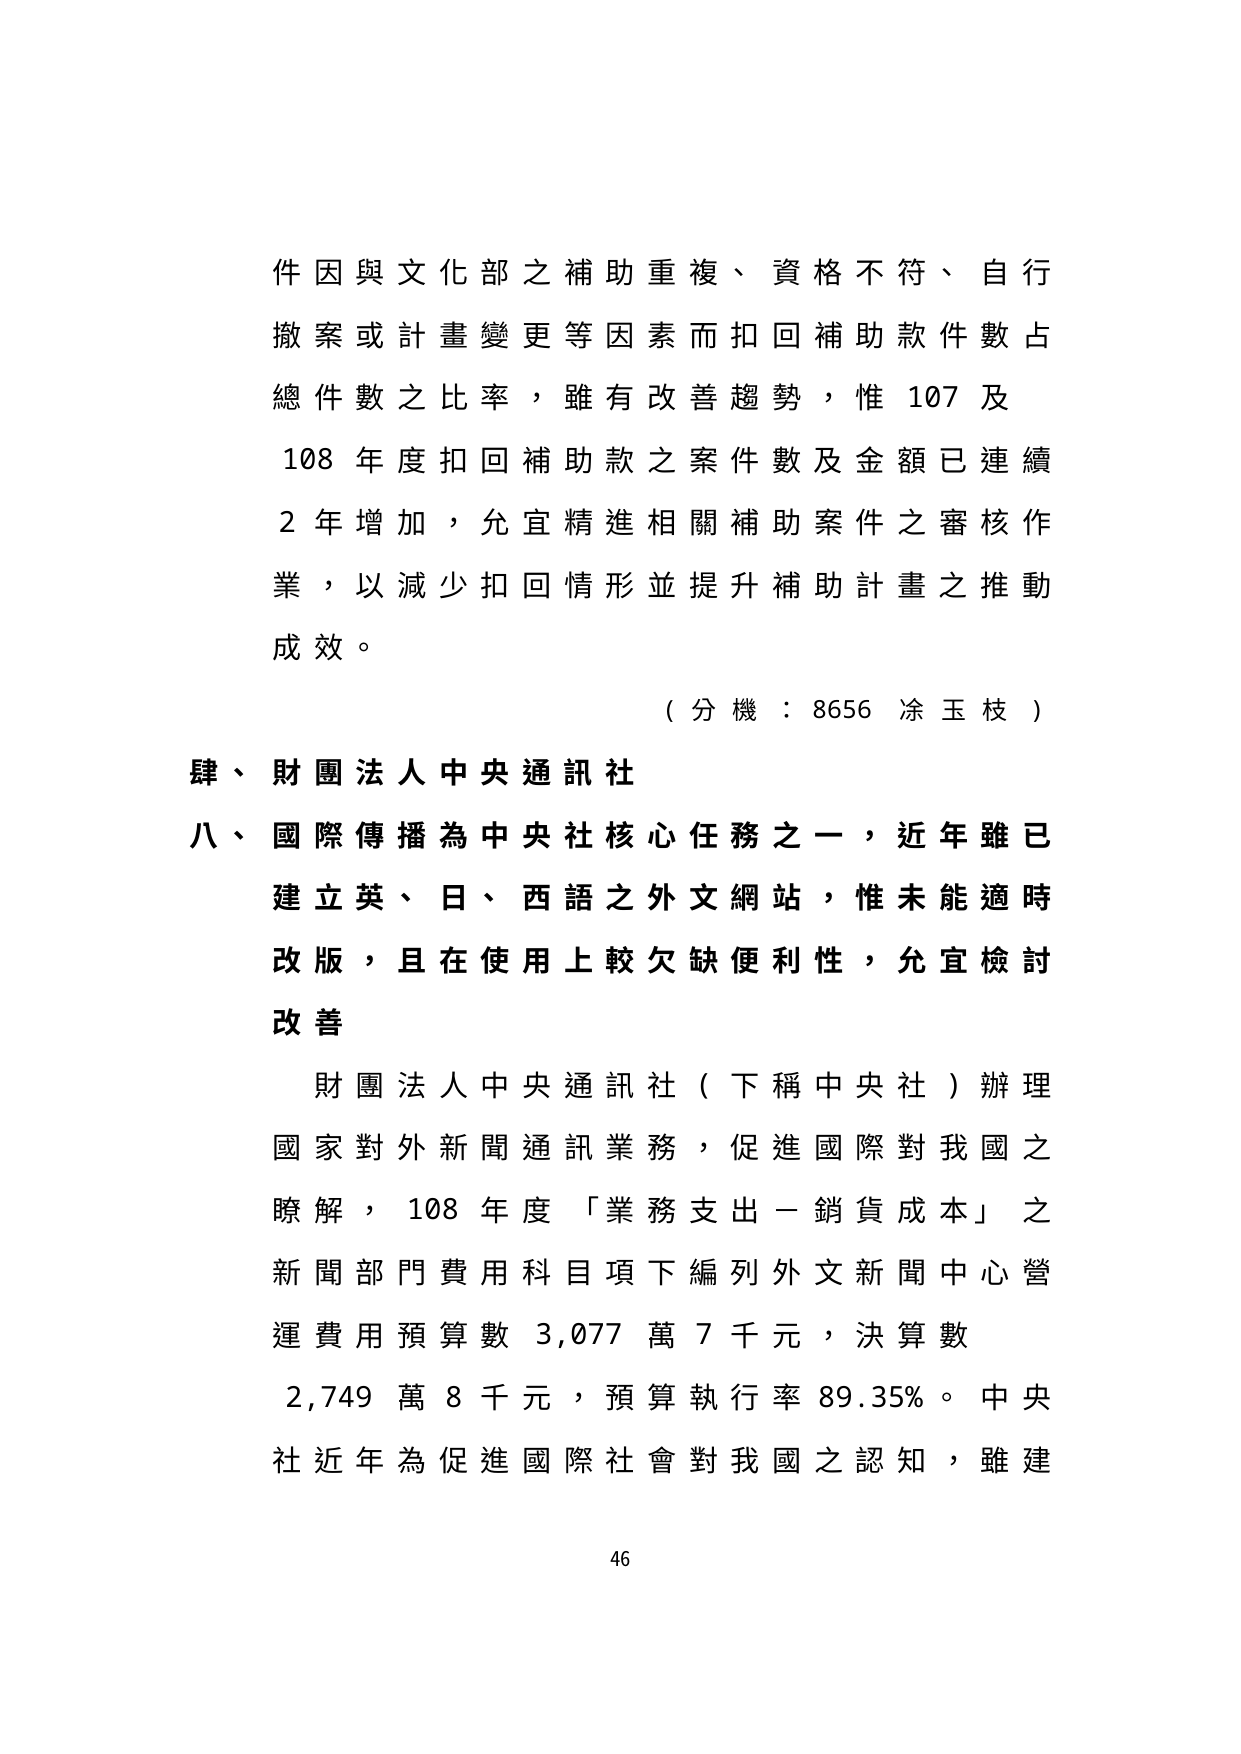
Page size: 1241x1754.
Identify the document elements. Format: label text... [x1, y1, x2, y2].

text 財團法人中央通訊社(下稱中央社)辦理國家對外新聞通訊業務，促進國際對我國之瞭解，108年度「業務支出－銷貨成本」之新聞部門費用科目項下編列外文新聞中心營運費用預算數3,077萬7千元，決算數2,749萬8千元，預算執行率89.35%。中央社近年為促進國際社會對我國之認知，雖建 [242, 1042, 1058, 1479]
text 八、國際傳播為中央社核心任務之一，近年雖已建立英、日、西語之外文網站，惟未能適時改版，且在使用上較欠缺便利性，允宜檢討改善 [183, 792, 1058, 1042]
text 件因與文化部之補助重複、資格不符、自行撤案或計畫變更等因素而扣回補助款件數占總件數之比率，雖有改善趨勢，惟107及108年度扣回補助款之案件數及金額已連續2年增加，允宜精進相關補助案件之審核作業，以減少扣回情形並提升補助計畫之推動成效。 [242, 229, 1058, 667]
text 肆、財團法人中央通訊社 [183, 729, 1058, 792]
text (分機：8656 凃玉枝) [183, 667, 1058, 729]
